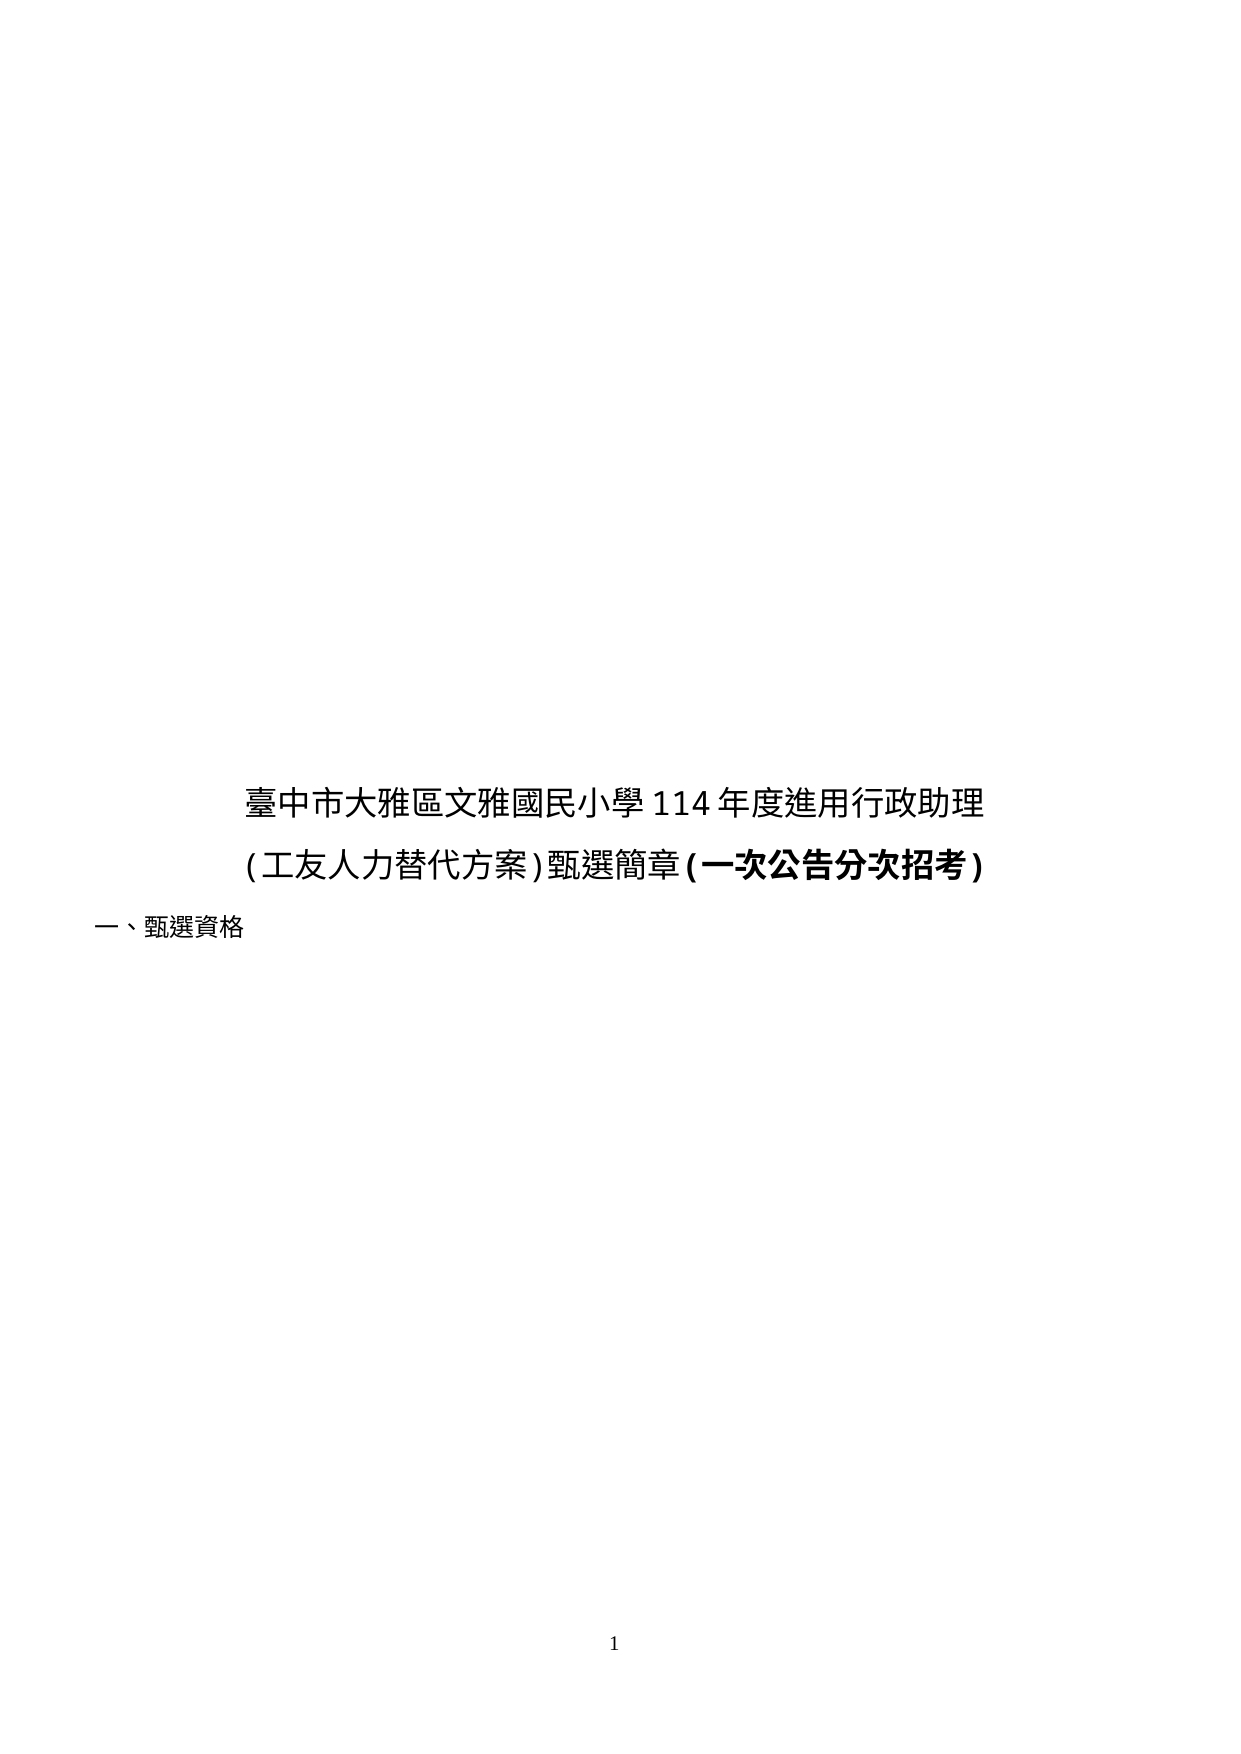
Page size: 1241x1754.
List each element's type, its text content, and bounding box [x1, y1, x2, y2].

text 臺中市大雅區文雅國民小學114年度進用行政助理 [94, 759, 1134, 822]
text (工友人力替代方案)甄選簡章(一次公告分次招考) [94, 822, 1134, 884]
text 一、甄選資格 [94, 884, 1134, 947]
